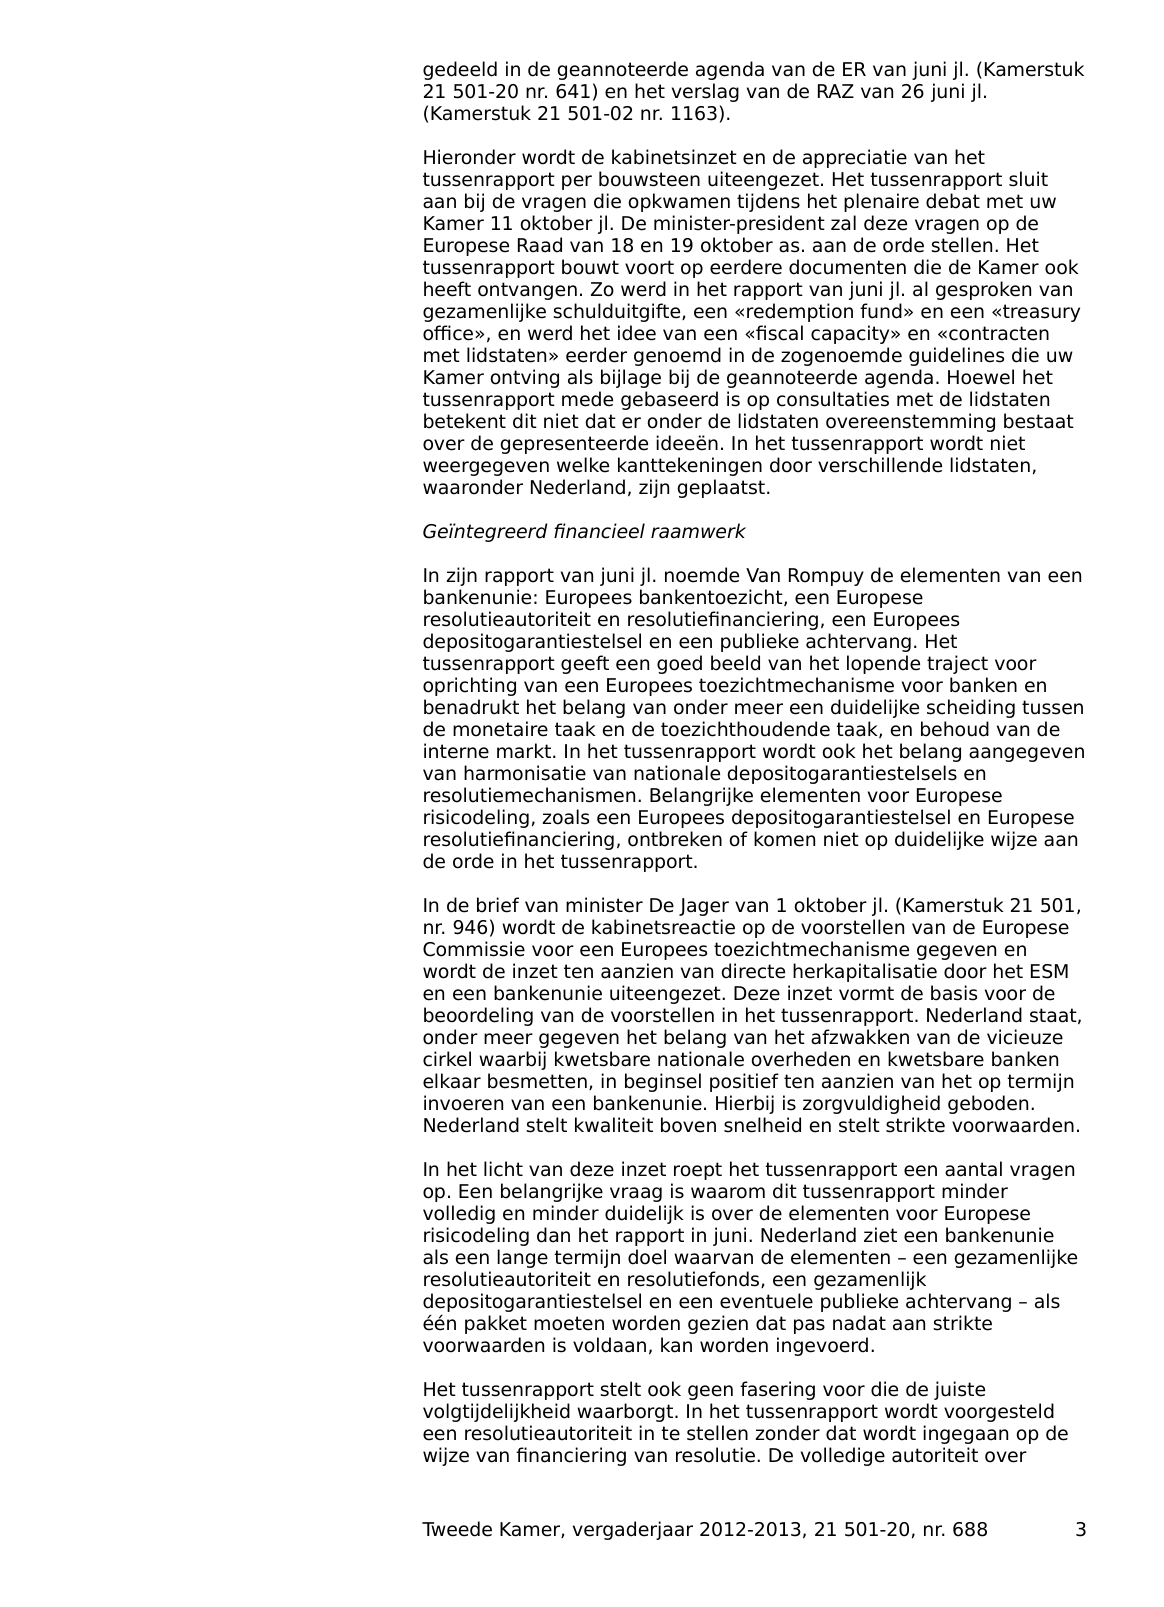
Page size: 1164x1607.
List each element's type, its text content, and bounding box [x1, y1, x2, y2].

subtitle Geïntegreerd financieel raamwerk [422, 521, 1087, 543]
text Hieronder wordt de kabinetsinzet en de appreciatie van het tussenrapport per bouwsteen uiteengezet. Het tussenrapport sluit aan bij de vragen die opkwamen tijdens het plenaire debat met uw Kamer 11 oktober jl. De minister-president zal deze vragen op de Europese Raad van 18 en 19 oktober as. aan de orde stellen. Het tussenrapport bouwt voort op eerdere documenten die de Kamer ook heeft ontvangen. Zo werd in het rapport van juni jl. al gesproken van gezamenlijke schulduitgifte, een «redemption fund» en een «treasury office», en werd het idee van een «fiscal capacity» en «contracten met lidstaten» eerder genoemd in de zogenoemde guidelines die uw Kamer ontving als bijlage bij de geannoteerde agenda. Hoewel het tussenrapport mede gebaseerd is op consultaties met de lidstaten betekent dit niet dat er onder de lidstaten overeenstemming bestaat over de gepresenteerde ideeën. In het tussenrapport wordt niet weergegeven welke kanttekeningen door verschillende lidstaten, waaronder Nederland, zijn geplaatst. [422, 147, 1087, 499]
text In het licht van deze inzet roept het tussenrapport een aantal vragen op. Een belangrijke vraag is waarom dit tussenrapport minder volledig en minder duidelijk is over de elementen voor Europese risicodeling dan het rapport in juni. Nederland ziet een bankenunie als een lange termijn doel waarvan de elementen – een gezamenlijke resolutieautoriteit en resolutiefonds, een gezamenlijk depositogarantiestelsel en een eventuele publieke achtervang – als één pakket moeten worden gezien dat pas nadat aan strikte voorwaarden is voldaan, kan worden ingevoerd. [422, 1159, 1087, 1357]
text gedeeld in de geannoteerde agenda van de ER van juni jl. (Kamerstuk 21 501-20 nr. 641) en het verslag van de RAZ van 26 juni jl. (Kamerstuk 21 501-02 nr. 1163). [422, 59, 1087, 125]
text In de brief van minister De Jager van 1 oktober jl. (Kamerstuk 21 501, nr. 946) wordt de kabinetsreactie op de voorstellen van de Europese Commissie voor een Europees toezichtmechanisme gegeven en wordt de inzet ten aanzien van directe herkapitalisatie door het ESM en een bankenunie uiteengezet. Deze inzet vormt de basis voor de beoordeling van de voorstellen in het tussenrapport. Nederland staat, onder meer gegeven het belang van het afzwakken van de vicieuze cirkel waarbij kwetsbare nationale overheden en kwetsbare banken elkaar besmetten, in beginsel positief ten aanzien van het op termijn invoeren van een bankenunie. Hierbij is zorgvuldigheid geboden. Nederland stelt kwaliteit boven snelheid en stelt strikte voorwaarden. [422, 895, 1087, 1137]
text Het tussenrapport stelt ook geen fasering voor die de juiste volgtijdelijkheid waarborgt. In het tussenrapport wordt voorgesteld een resolutieautoriteit in te stellen zonder dat wordt ingegaan op de wijze van financiering van resolutie. De volledige autoriteit over [422, 1379, 1087, 1467]
text In zijn rapport van juni jl. noemde Van Rompuy de elementen van een bankenunie: Europees bankentoezicht, een Europese resolutieautoriteit en resolutiefinanciering, een Europees depositogarantiestelsel en een publieke achtervang. Het tussenrapport geeft een goed beeld van het lopende traject voor oprichting van een Europees toezichtmechanisme voor banken en benadrukt het belang van onder meer een duidelijke scheiding tussen de monetaire taak en de toezichthoudende taak, en behoud van de interne markt. In het tussenrapport wordt ook het belang aangegeven van harmonisatie van nationale depositogarantiestelsels en resolutiemechanismen. Belangrijke elementen voor Europese risicodeling, zoals een Europees depositogarantiestelsel en Europese resolutiefinanciering, ontbreken of komen niet op duidelijke wijze aan de orde in het tussenrapport. [422, 565, 1087, 873]
